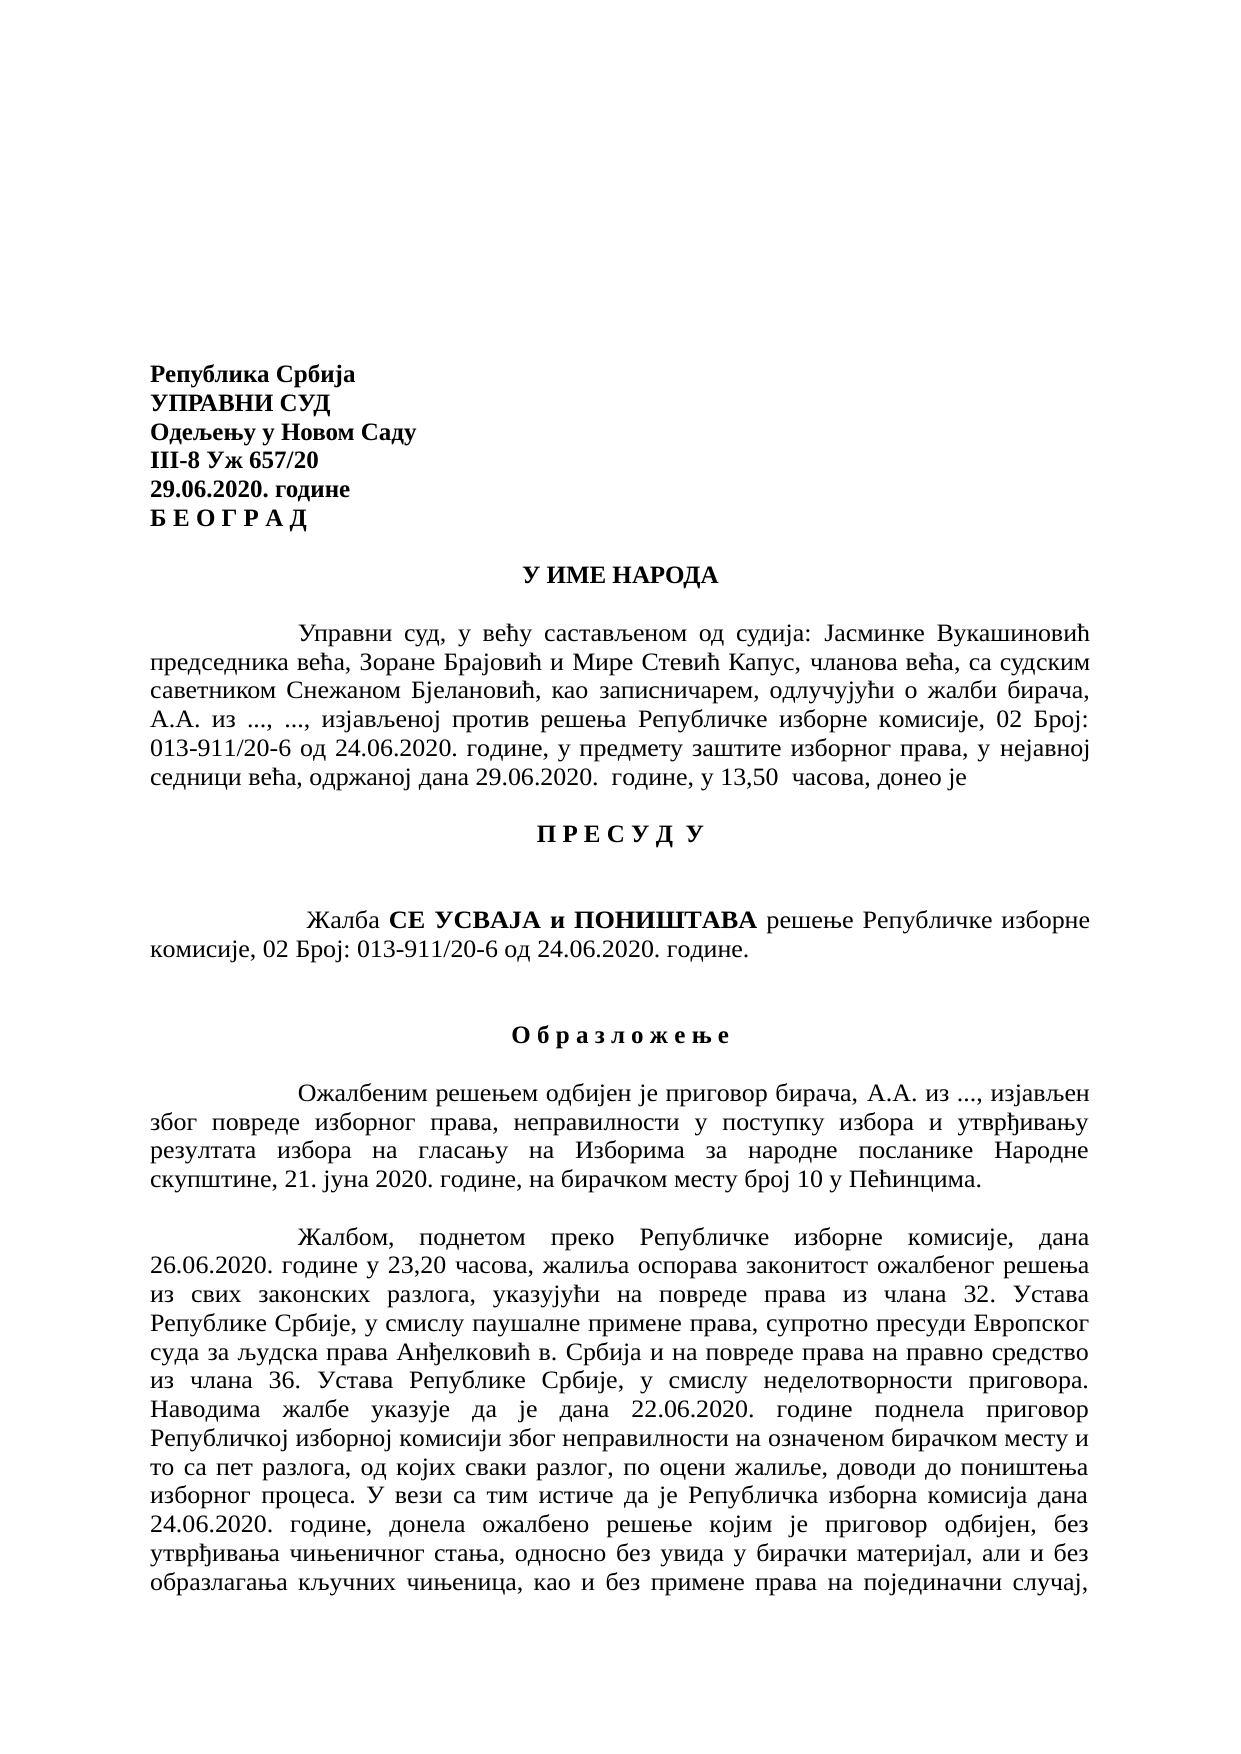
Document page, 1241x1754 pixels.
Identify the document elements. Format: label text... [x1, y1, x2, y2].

text О б р а з л о ж е њ е [150, 1020, 1090, 1049]
text 29.06.2020. године [150, 474, 1090, 503]
text Управни суд, у већу састављеном од судија: Jасминке Вукашиновић председника већа, Зоране Брајовић и Мире Стевић Капус, чланова већа, са судским саветником Снежаном Бјелановић, као записничарем, одлучујући о жалби бирача, А.А. из ..., ..., изјављеној против решења Републичке изборне комисије, 02 Број: 013-911/20-6 од 24.06.2020. године, у предмету заштите изборног права, у нејавној седници већа, одржаној дана 29.06.2020. године, у 13,50 часова, донео је [150, 618, 1090, 790]
text Ожалбеним решењем одбијен је приговор бирача, А.А. из ..., изјављен због повреде изборног права, неправилности у поступку избора и утврђивању резултата избора на гласању на Изборима за народне посланике Народне скупштине, 21. јуна 2020. године, на бирачком месту број 10 у Пећинцима. [150, 1078, 1090, 1193]
text Одељењу у Новом Саду [150, 417, 1090, 445]
text Жалбом, поднетом преко Републичке изборне комисије, дана 26.06.2020. године у 23,20 часова, жалиља оспорава законитост ожалбеног решења из свих законских разлога, указујући на повреде права из члана 32. Устава Републике Србије, у смислу паушалне примене права, супротно пресуди Европског суда за људска права Анђелковић в. Србија и на повреде права на правно средство из члана 36. Устава Републике Србије, у смислу неделотворности приговора. Наводима жалбе указује да је дана 22.06.2020. године поднела приговор Републичкој изборној комисији због неправилности на означеном бирачком месту и то са пет разлога, од којих сваки разлог, по оцени жалиље, доводи до поништења изборног процеса. У вези са тим истиче да је Републичка изборна комисија дана 24.06.2020. године, донела ожалбено решење којим је приговор одбијен, без утврђивања чињеничног стања, односно без увида у бирачки материјал, али и без образлагања кључних чињеница, као и без примене права на појединачни случај, [150, 1222, 1090, 1595]
text П Р Е С У Д У [150, 819, 1090, 848]
text У ИМЕ НАРОДА [150, 560, 1090, 589]
text Б Е О Г Р А Д [150, 503, 1090, 532]
text Жалба СЕ УСВАЈА и ПОНИШТАВА решење Републичке изборне комисије, 02 Број: 013-911/20-6 од 24.06.2020. године. [150, 905, 1090, 963]
text Република Србија [150, 148, 1090, 388]
text УПРАВНИ СУД [150, 388, 1090, 417]
text III-8 Уж 657/20 [150, 445, 1090, 474]
